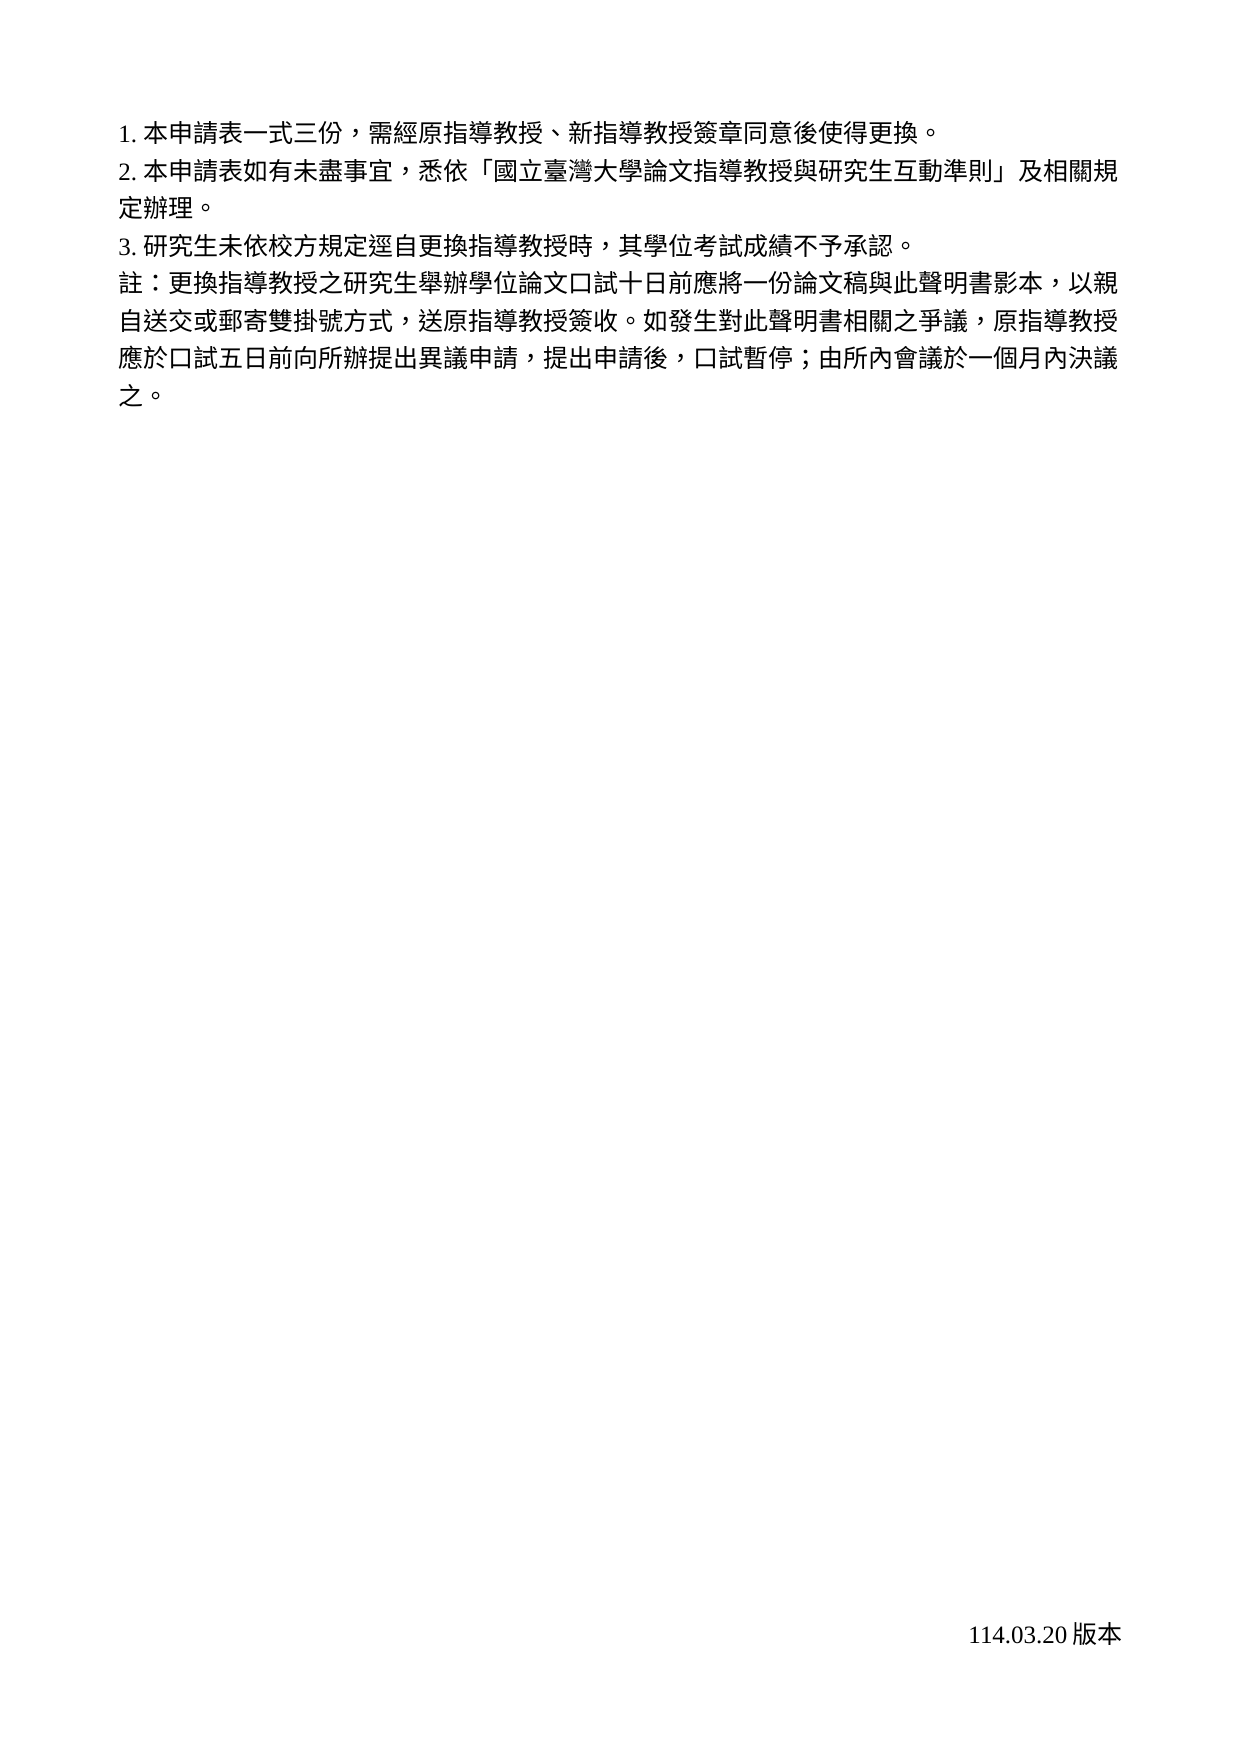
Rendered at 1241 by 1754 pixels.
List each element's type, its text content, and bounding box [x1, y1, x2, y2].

text 2. 本申請表如有未盡事宜，悉依「國立臺灣大學論文指導教授與研究生互動準則」及相關規定辦理。 [118, 151, 1122, 226]
text 3. 研究生未依校方規定逕自更換指導教授時，其學位考試成績不予承認。 [118, 226, 1122, 263]
text 註：更換指導教授之研究生舉辦學位論文口試十日前應將一份論文稿與此聲明書影本，以親自送交或郵寄雙掛號方式，送原指導教授簽收。如發生對此聲明書相關之爭議，原指導教授應於口試五日前向所辦提出異議申請，提出申請後，口試暫停；由所內會議於一個月內決議之。 [118, 263, 1122, 413]
text 1. 本申請表一式三份，需經原指導教授、新指導教授簽章同意後使得更換。 [118, 113, 1122, 151]
